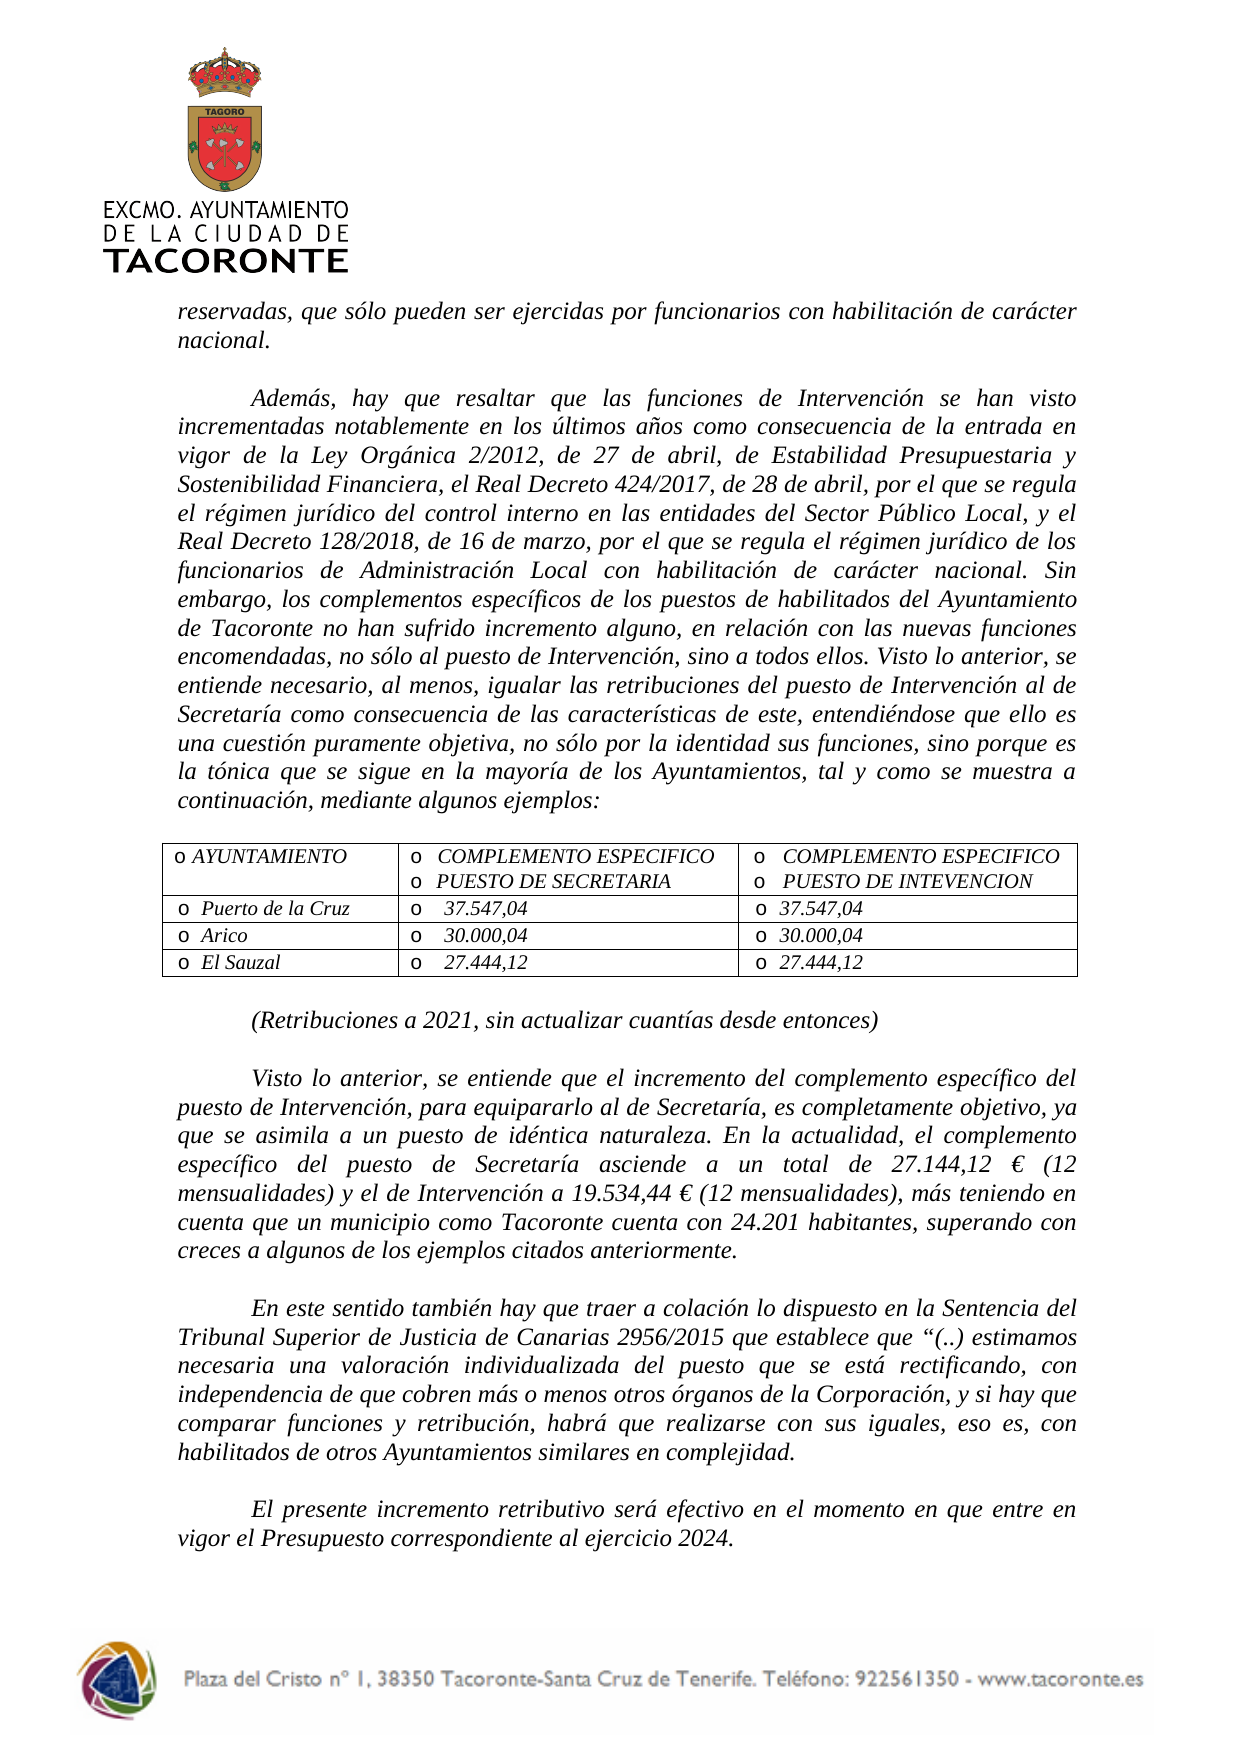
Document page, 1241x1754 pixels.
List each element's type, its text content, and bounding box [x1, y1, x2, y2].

table_cell 30.000,04 [739, 923, 1077, 949]
text El presente incremento retributivo será efectivo en el momento en que entre en vigor el Presupuesto correspondiente al ejercicio 2024. [177, 1494, 1078, 1552]
table_header AYUNTAMIENTO [163, 844, 398, 895]
table_cell El Sauzal [163, 950, 398, 976]
table_cell 27.444,12 [399, 950, 738, 976]
table_header COMPLEMENTO ESPECIFICO PUESTO DE SECRETARIA [399, 844, 738, 895]
table_header COMPLEMENTO ESPECIFICO PUESTO DE INTEVENCION [739, 844, 1077, 895]
table_cell 27.444,12 [739, 950, 1077, 976]
text (Retribuciones a 2021, sin actualizar cuantías desde entonces) [177, 1005, 1078, 1034]
list Además, hay que resaltar que las funciones de Intervención se han visto incrementadas notablemente en los últimos años como consecuencia de la entrada en vigor de la Ley Orgánica 2/2012, de 27 de abril, de Estabilidad Presupuestaria y Sostenibilidad Financiera, el Real Decreto 424/2017, de 28 de abril, por el que se regula el régimen jurídico del control interno en las entidades del Sector Público Local, y el Real Decreto 128/2018, de 16 de marzo, por el que se regula el régimen jurídico de los funcionarios de Administración Local con habilitación de carácter nacional. Sin embargo, los complementos específicos de los puestos de habilitados del Ayuntamiento de Tacoronte no han sufrido incremento alguno, en relación con las nuevas funciones encomendadas, no sólo al puesto de Intervención, sino a todos ellos. Visto lo anterior, se entiende necesario, al menos, igualar las retribuciones del puesto de Intervención al de Secretaría como consecuencia de las características de este, entendiéndose que ello es una cuestión puramente objetiva, no sólo por la identidad sus funciones, sino porque es la tónica que se sigue en la mayoría de los Ayuntamientos, tal y como se muestra a continuación, mediante algunos ejemplos: [177, 383, 1078, 814]
table_cell Puerto de la Cruz [163, 896, 398, 922]
table_cell 30.000,04 [399, 923, 738, 949]
list reservadas, que sólo pueden ser ejercidas por funcionarios con habilitación de carácter nacional. [177, 296, 1078, 354]
text En este sentido también hay que traer a colación lo dispuesto en la Sentencia del Tribunal Superior de Justicia de Canarias 2956/2015 que establece que “(..) estimamos necesaria una valoración individualizada del puesto que se está rectificando, con independencia de que cobren más o menos otros órganos de la Corporación, y si hay que comparar funciones y retribución, habrá que realizarse con sus iguales, eso es, con habilitados de otros Ayuntamientos similares en complejidad. [177, 1293, 1078, 1465]
table_cell Arico [163, 923, 398, 949]
text Visto lo anterior, se entiende que el incremento del complemento específico del puesto de Intervención, para equipararlo al de Secretaría, es completamente objetivo, ya que se asimila a un puesto de idéntica naturaleza. En la actualidad, el complemento específico del puesto de Secretaría asciende a un total de 27.144,12 € (12 mensualidades) y el de Intervención a 19.534,44 € (12 mensualidades), más teniendo en cuenta que un municipio como Tacoronte cuenta con 24.201 habitantes, superando con creces a algunos de los ejemplos citados anteriormente. [177, 1063, 1078, 1264]
table_cell 37.547,04 [739, 896, 1077, 922]
picture [103, 47, 348, 273]
picture [70, 1628, 1154, 1735]
table_cell 37.547,04 [399, 896, 738, 922]
